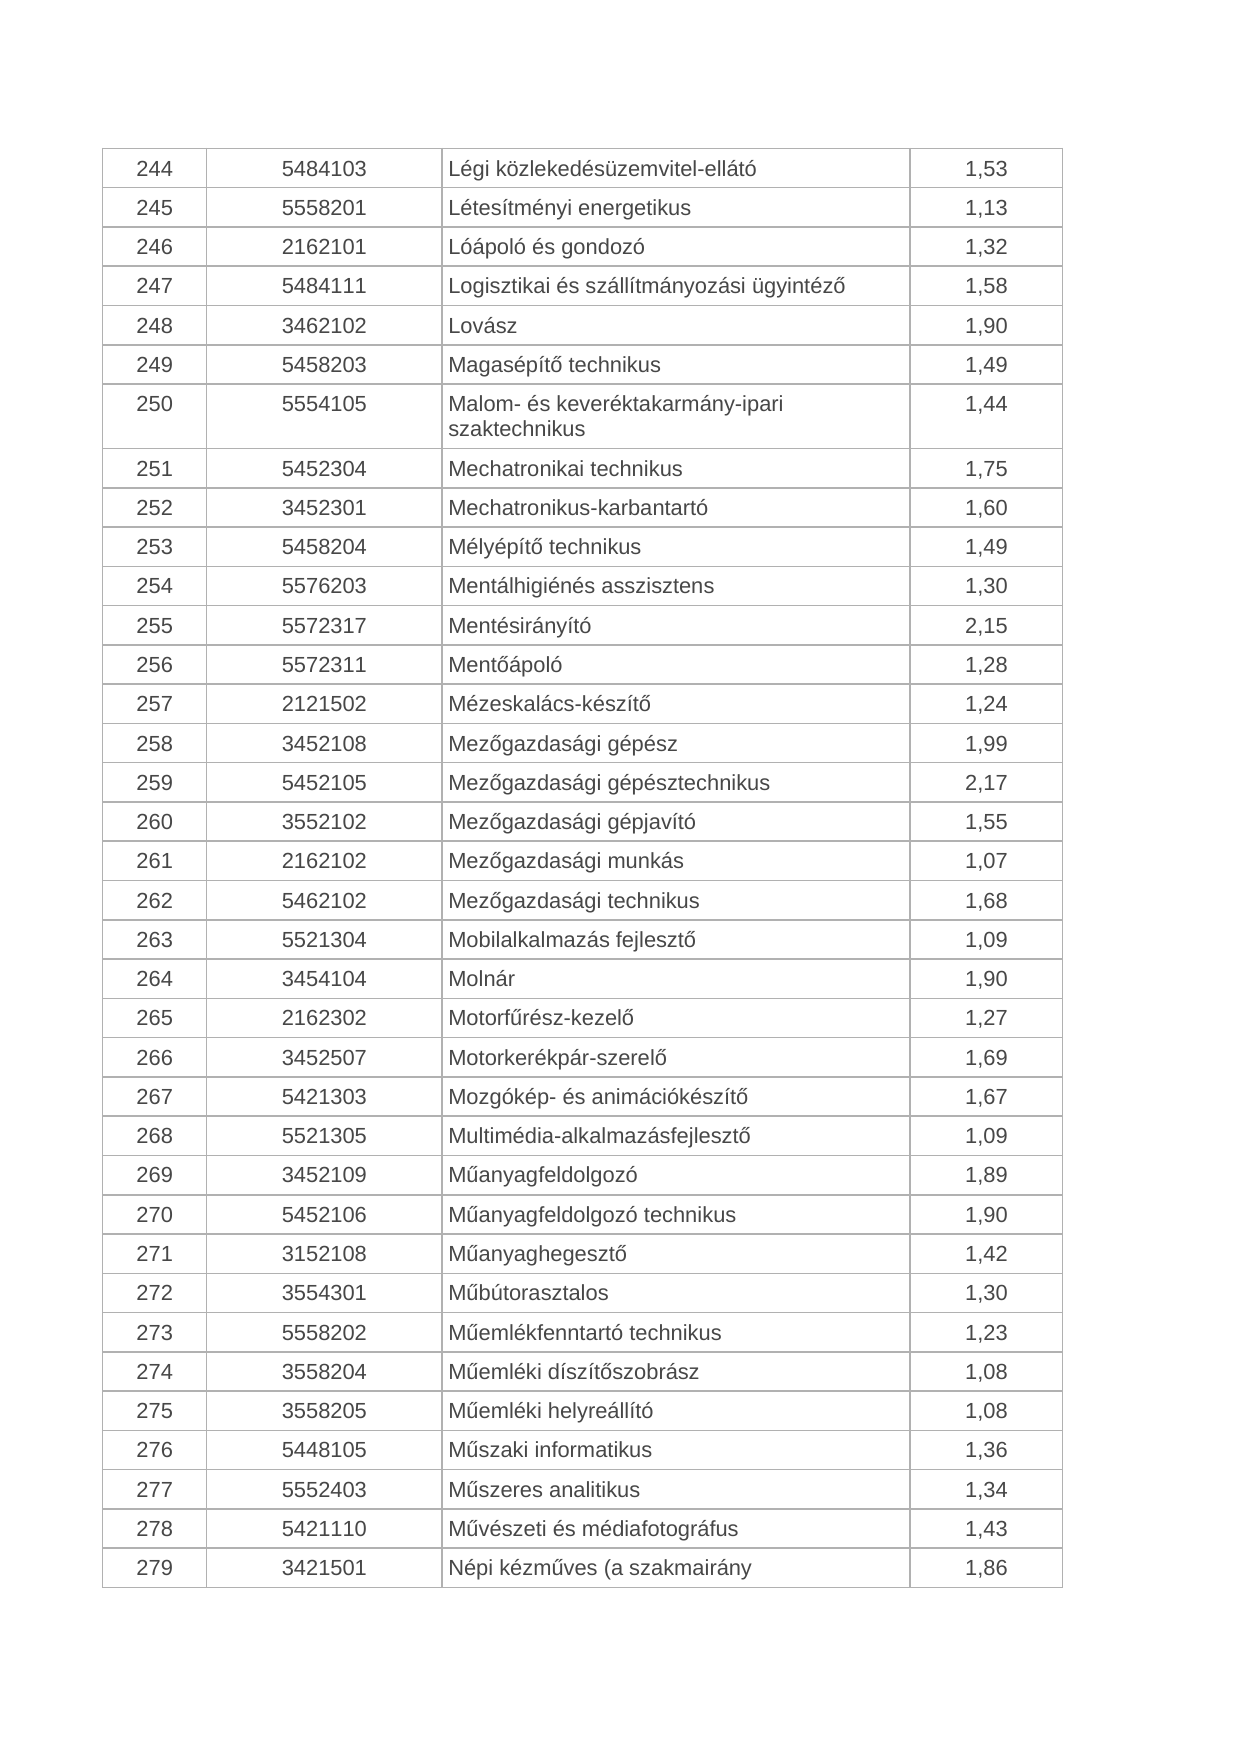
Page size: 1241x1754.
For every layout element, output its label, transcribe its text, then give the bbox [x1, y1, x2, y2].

table_cell 5421303 [207, 1078, 441, 1115]
table_cell Műszaki informatikus [443, 1431, 909, 1469]
table_cell 3558204 [207, 1353, 441, 1390]
table_cell 3452301 [207, 489, 441, 526]
table_cell 5421110 [207, 1510, 441, 1547]
table_cell 1,08 [911, 1353, 1062, 1390]
table_cell Mezőgazdasági gépjavító [443, 803, 909, 840]
table_cell 2162302 [207, 999, 441, 1037]
table_cell 251 [103, 449, 206, 487]
table_cell 3421501 [207, 1549, 441, 1587]
table_cell Magasépítő technikus [443, 346, 909, 383]
table_cell 1,69 [911, 1038, 1062, 1076]
table_cell 255 [103, 606, 206, 644]
table_cell 5484103 [207, 149, 441, 187]
table_cell 2121502 [207, 685, 441, 723]
table_cell 1,09 [911, 1117, 1062, 1154]
table_cell 271 [103, 1235, 206, 1272]
table_cell 260 [103, 803, 206, 840]
table_cell 245 [103, 188, 206, 226]
table_cell Művészeti és médiafotográfus [443, 1510, 909, 1547]
table_cell 5552403 [207, 1470, 441, 1508]
table_cell Mobilalkalmazás fejlesztő [443, 921, 909, 958]
table_cell 269 [103, 1156, 206, 1194]
table_cell 274 [103, 1353, 206, 1390]
table_cell 1,75 [911, 449, 1062, 487]
table_cell 1,67 [911, 1078, 1062, 1115]
table_cell 1,07 [911, 842, 1062, 880]
table_cell 5452105 [207, 763, 441, 801]
table_cell Mozgókép- és animációkészítő [443, 1078, 909, 1115]
table_cell 1,53 [911, 149, 1062, 187]
table_cell 5572317 [207, 606, 441, 644]
table_cell 3558205 [207, 1392, 441, 1429]
table_cell 1,86 [911, 1549, 1062, 1587]
table_cell 249 [103, 346, 206, 383]
table_cell 1,90 [911, 960, 1062, 997]
table_cell Mézeskalács-készítő [443, 685, 909, 723]
table_cell 1,49 [911, 346, 1062, 383]
table_cell 1,32 [911, 228, 1062, 265]
table_cell 3452109 [207, 1156, 441, 1194]
table_cell 1,24 [911, 685, 1062, 723]
table_cell 5452304 [207, 449, 441, 487]
table_cell Létesítményi energetikus [443, 188, 909, 226]
table_cell 276 [103, 1431, 206, 1469]
table_cell Műemléki helyreállító [443, 1392, 909, 1429]
table_cell 1,09 [911, 921, 1062, 958]
table_cell Műanyagfeldolgozó technikus [443, 1196, 909, 1233]
table_cell 3452108 [207, 724, 441, 762]
table_cell 5558202 [207, 1313, 441, 1351]
table_cell 5521305 [207, 1117, 441, 1154]
table_cell 3554301 [207, 1274, 441, 1312]
table_cell 256 [103, 646, 206, 683]
table_cell 5448105 [207, 1431, 441, 1469]
table_cell Multimédia-alkalmazásfejlesztő [443, 1117, 909, 1154]
table_cell 1,42 [911, 1235, 1062, 1272]
table_cell 267 [103, 1078, 206, 1115]
table_cell 1,55 [911, 803, 1062, 840]
table_cell Mentésirányító [443, 606, 909, 644]
table_cell 1,60 [911, 489, 1062, 526]
table_cell 262 [103, 881, 206, 919]
table_cell 273 [103, 1313, 206, 1351]
table_cell 5558201 [207, 188, 441, 226]
table_cell Mezőgazdasági munkás [443, 842, 909, 880]
table_cell 1,30 [911, 567, 1062, 605]
table_cell Mechatronikai technikus [443, 449, 909, 487]
table_cell Mentálhigiénés asszisztens [443, 567, 909, 605]
table_cell 1,30 [911, 1274, 1062, 1312]
table_cell Motorfűrész-kezelő [443, 999, 909, 1037]
table_cell 259 [103, 763, 206, 801]
table_cell 3462102 [207, 306, 441, 344]
table_cell 246 [103, 228, 206, 265]
table_cell 3452507 [207, 1038, 441, 1076]
table_cell Malom- és keveréktakarmány-ipari szaktechnikus [443, 385, 909, 448]
table_cell Logisztikai és szállítmányozási ügyintéző [443, 267, 909, 305]
table_cell Mentőápoló [443, 646, 909, 683]
table_cell Műemlékfenntartó technikus [443, 1313, 909, 1351]
table_cell Műanyaghegesztő [443, 1235, 909, 1272]
table_cell 264 [103, 960, 206, 997]
table_cell 1,27 [911, 999, 1062, 1037]
table_cell 1,13 [911, 188, 1062, 226]
table_cell 5484111 [207, 267, 441, 305]
table_cell 272 [103, 1274, 206, 1312]
table_cell 5458204 [207, 528, 441, 566]
table_cell 263 [103, 921, 206, 958]
table_cell 3454104 [207, 960, 441, 997]
table_cell 258 [103, 724, 206, 762]
table_cell 1,99 [911, 724, 1062, 762]
table_cell 268 [103, 1117, 206, 1154]
table_cell 5462102 [207, 881, 441, 919]
table_cell 3152108 [207, 1235, 441, 1272]
table_cell 250 [103, 385, 206, 448]
table_cell Lovász [443, 306, 909, 344]
table_cell Motorkerékpár-szerelő [443, 1038, 909, 1076]
table_cell Lóápoló és gondozó [443, 228, 909, 265]
table_cell 277 [103, 1470, 206, 1508]
table_cell 270 [103, 1196, 206, 1233]
table_cell 5576203 [207, 567, 441, 605]
table_cell 2162102 [207, 842, 441, 880]
table_cell Műanyagfeldolgozó [443, 1156, 909, 1194]
table_cell 5452106 [207, 1196, 441, 1233]
table_cell 1,28 [911, 646, 1062, 683]
table_cell 254 [103, 567, 206, 605]
table_cell 1,34 [911, 1470, 1062, 1508]
table_cell 279 [103, 1549, 206, 1587]
table_cell 244 [103, 149, 206, 187]
table_cell 257 [103, 685, 206, 723]
table_cell 3552102 [207, 803, 441, 840]
table_cell Népi kézműves (a szakmairány [443, 1549, 909, 1587]
table_cell 247 [103, 267, 206, 305]
table_cell 261 [103, 842, 206, 880]
table_cell 1,90 [911, 306, 1062, 344]
table_cell Mechatronikus-karbantartó [443, 489, 909, 526]
table_cell Műbútorasztalos [443, 1274, 909, 1312]
table_cell Mezőgazdasági technikus [443, 881, 909, 919]
table_cell 1,68 [911, 881, 1062, 919]
table_cell 265 [103, 999, 206, 1037]
table_cell 253 [103, 528, 206, 566]
table_cell 5521304 [207, 921, 441, 958]
table_cell 1,89 [911, 1156, 1062, 1194]
table_cell 1,49 [911, 528, 1062, 566]
table_cell 1,23 [911, 1313, 1062, 1351]
table_cell Műszeres analitikus [443, 1470, 909, 1508]
table_cell 1,44 [911, 385, 1062, 448]
table_cell Műemléki díszítőszobrász [443, 1353, 909, 1390]
table_cell 1,90 [911, 1196, 1062, 1233]
table_cell 1,08 [911, 1392, 1062, 1429]
table_cell Mezőgazdasági gépész [443, 724, 909, 762]
table_cell Mélyépítő technikus [443, 528, 909, 566]
table_cell 5458203 [207, 346, 441, 383]
table_cell 5554105 [207, 385, 441, 448]
table_cell 1,43 [911, 1510, 1062, 1547]
table_cell 275 [103, 1392, 206, 1429]
table_cell Légi közlekedésüzemvitel-ellátó [443, 149, 909, 187]
table_cell 2,15 [911, 606, 1062, 644]
table_cell Molnár [443, 960, 909, 997]
table_cell 5572311 [207, 646, 441, 683]
table_cell 266 [103, 1038, 206, 1076]
table_cell 2162101 [207, 228, 441, 265]
table_cell 1,36 [911, 1431, 1062, 1469]
table_cell 278 [103, 1510, 206, 1547]
table_cell 252 [103, 489, 206, 526]
table_cell 1,58 [911, 267, 1062, 305]
table_cell 2,17 [911, 763, 1062, 801]
table_cell Mezőgazdasági gépésztechnikus [443, 763, 909, 801]
table_cell 248 [103, 306, 206, 344]
